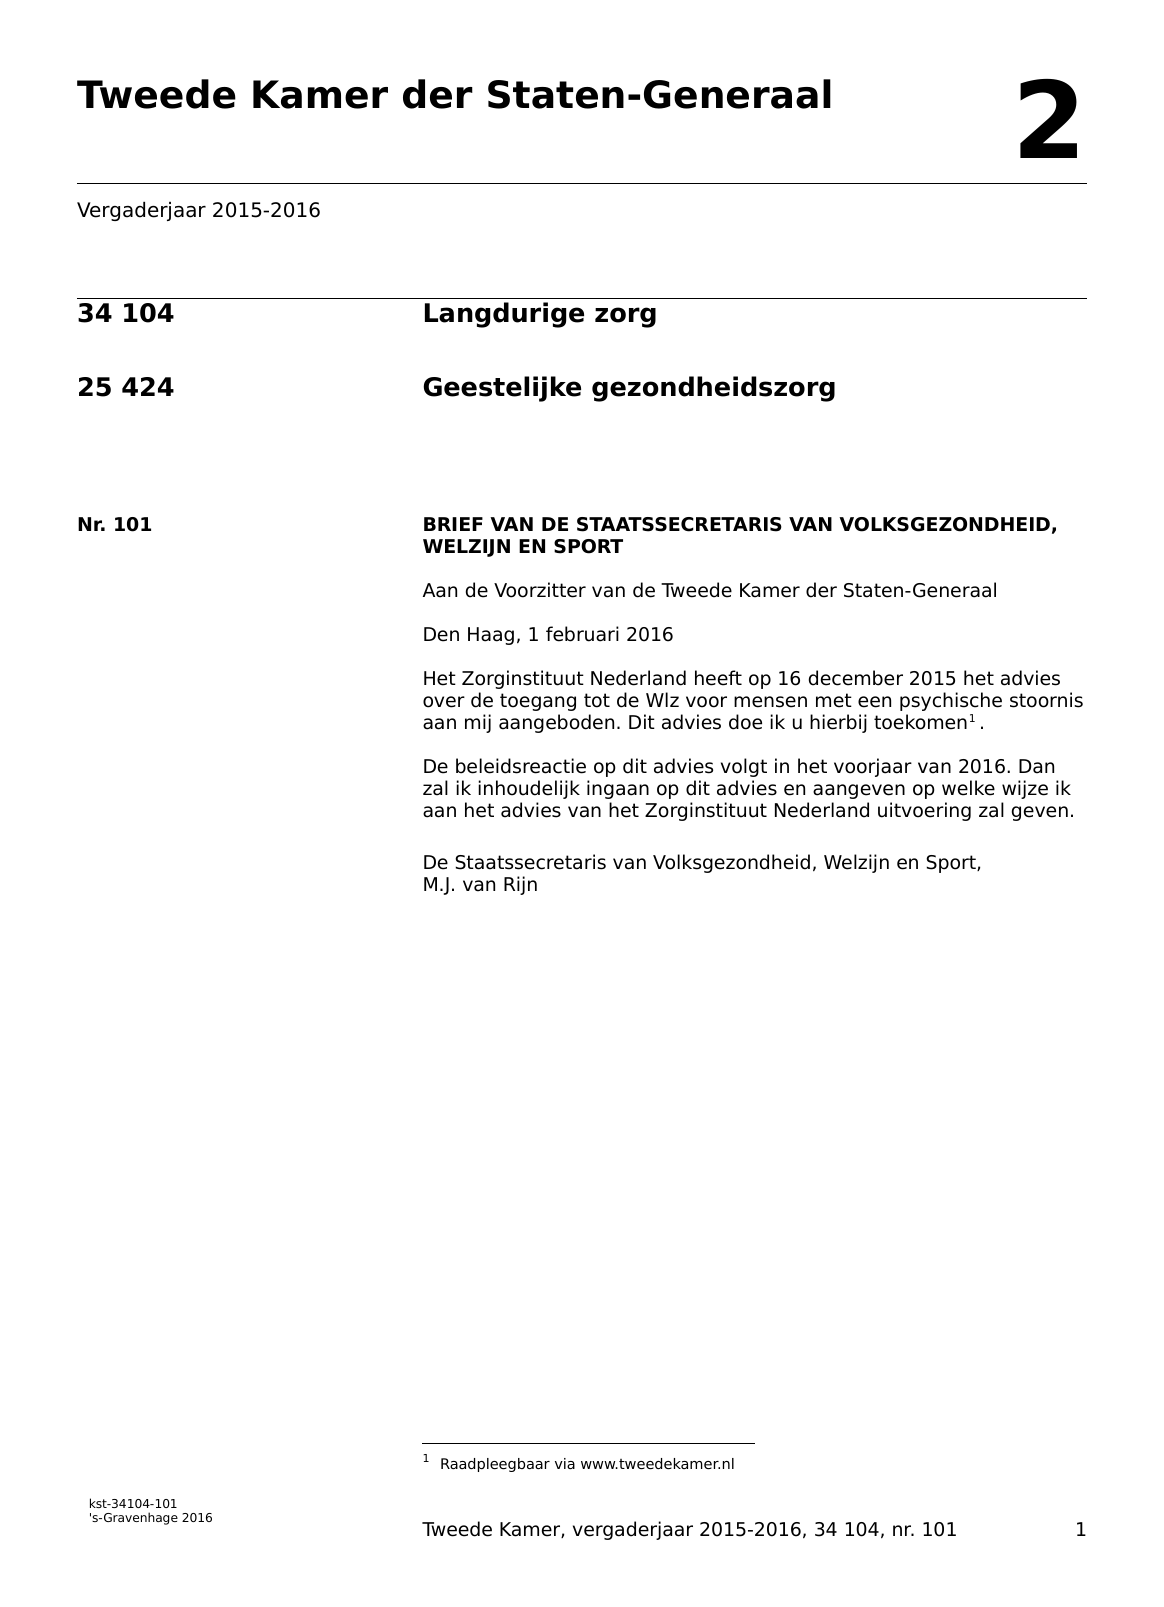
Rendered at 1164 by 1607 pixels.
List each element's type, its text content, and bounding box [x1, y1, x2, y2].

subtitle Nr. 101 BRIEF VAN DE STAATSSECRETARIS VAN VOLKSGEZONDHEID, WELZIJN EN SPORT [77, 514, 1087, 558]
subtitle 34 104 Langdurige zorg [77, 299, 1087, 329]
subtitle 25 424 Geestelijke gezondheidszorg [77, 373, 1087, 403]
text De beleidsreactie op dit advies volgt in het voorjaar van 2016. Dan zal ik inhoudelijk ingaan op dit advies en aangeven op welke wijze ik aan het advies van het Zorginstituut Nederland uitvoering zal geven. [422, 756, 1087, 822]
text Het Zorginstituut Nederland heeft op 16 december 2015 het advies over de toegang tot de Wlz voor mensen met een psychische stoornis aan mij aangeboden. Dit advies doe ik u hierbij toekomen. [422, 668, 1087, 734]
table_header 2 [886, 59, 1087, 183]
text kst-34104-101 [88, 1497, 323, 1511]
text Aan de Voorzitter van de Tweede Kamer der Staten-Generaal [422, 580, 1087, 602]
text 's-Gravenhage 2016 [88, 1511, 323, 1525]
table_cell Vergaderjaar 2015-2016 [77, 184, 1087, 298]
text Den Haag, 1 februari 2016 [422, 624, 1087, 646]
text De Staatssecretaris van Volksgezondheid, Welzijn en Sport, M.J. van Rijn [422, 852, 1087, 896]
table_header Tweede Kamer der Staten-Generaal [77, 59, 886, 183]
text Raadpleegbaar via www.tweedekamer.nl [422, 1452, 1087, 1474]
